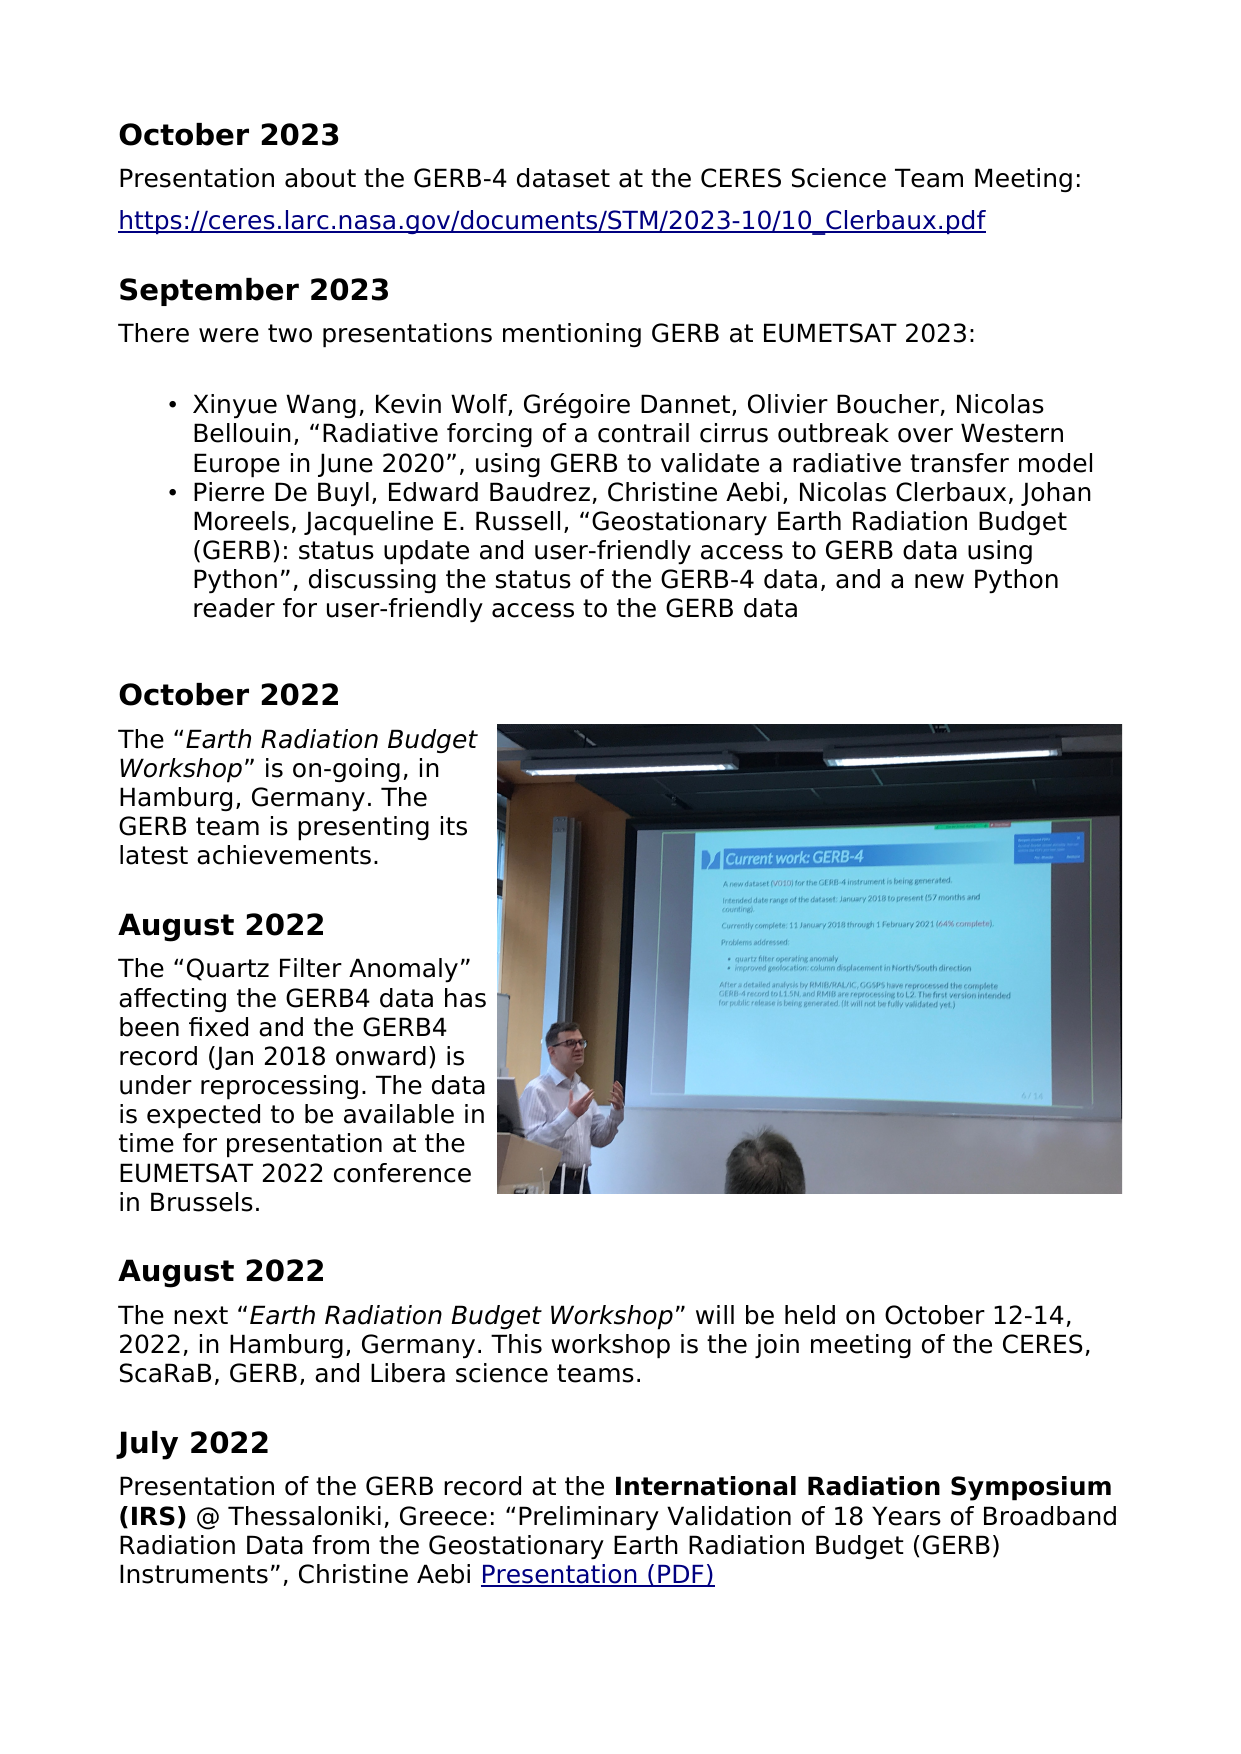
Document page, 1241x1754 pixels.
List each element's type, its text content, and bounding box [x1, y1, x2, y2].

text Presentation of the GERB record at the International Radiation Symposium (IRS) @ Thessaloniki, Greece: “Preliminary Validation of 18 Years of Broadband Radiation Data from the Geostationary Earth Radiation Budget (GERB) Instruments”, Christine Aebi Presentation (PDF) [118, 1472, 1122, 1589]
picture [497, 724, 1123, 1194]
subtitle October 2022 [118, 678, 1122, 712]
text There were two presentations mentioning GERB at EUMETSAT 2023: [118, 319, 1122, 348]
subtitle August 2022 [118, 1254, 1122, 1288]
subtitle August 2022 [118, 908, 497, 942]
list Xinyue Wang, Kevin Wolf, Grégoire Dannet, Olivier Boucher, Nicolas Bellouin, “Radiative forcing of a contrail cirrus outbreak over Western Europe in June 2020”, using GERB to validate a radiative transfer model [177, 391, 1122, 478]
subtitle September 2023 [118, 273, 1122, 307]
text The next “Earth Radiation Budget Workshop” will be held on October 12-14, 2022, in Hamburg, Germany. This workshop is the join meeting of the CERES, ScaRaB, GERB, and Libera science teams. [118, 1301, 1122, 1388]
text Presentation about the GERB-4 dataset at the CERES Science Team Meeting: [118, 164, 1122, 194]
text The “Earth Radiation Budget Workshop” is on-going, in Hamburg, Germany. The GERB team is presenting its latest achievements. [118, 725, 497, 871]
text https://ceres.larc.nasa.gov/documents/STM/2023-10/10_Clerbaux.pdf [118, 206, 1122, 235]
text The “Quartz Filter Anomaly” affecting the GERB4 data has been fixed and the GERB4 record (Jan 2018 onward) is under reprocessing. The data is expected to be available in time for presentation at the EUMETSAT 2022 conference in Brussels. [118, 954, 1122, 1217]
list Pierre De Buyl, Edward Baudrez, Christine Aebi, Nicolas Clerbaux, Johan Moreels, Jacqueline E. Russell, “Geostationary Earth Radiation Budget (GERB): status update and user-friendly access to GERB data using Python”, discussing the status of the GERB-4 data, and a new Python reader for user-friendly access to the GERB data [177, 478, 1122, 624]
subtitle July 2022 [118, 1426, 1122, 1460]
subtitle October 2023 [118, 118, 1122, 152]
